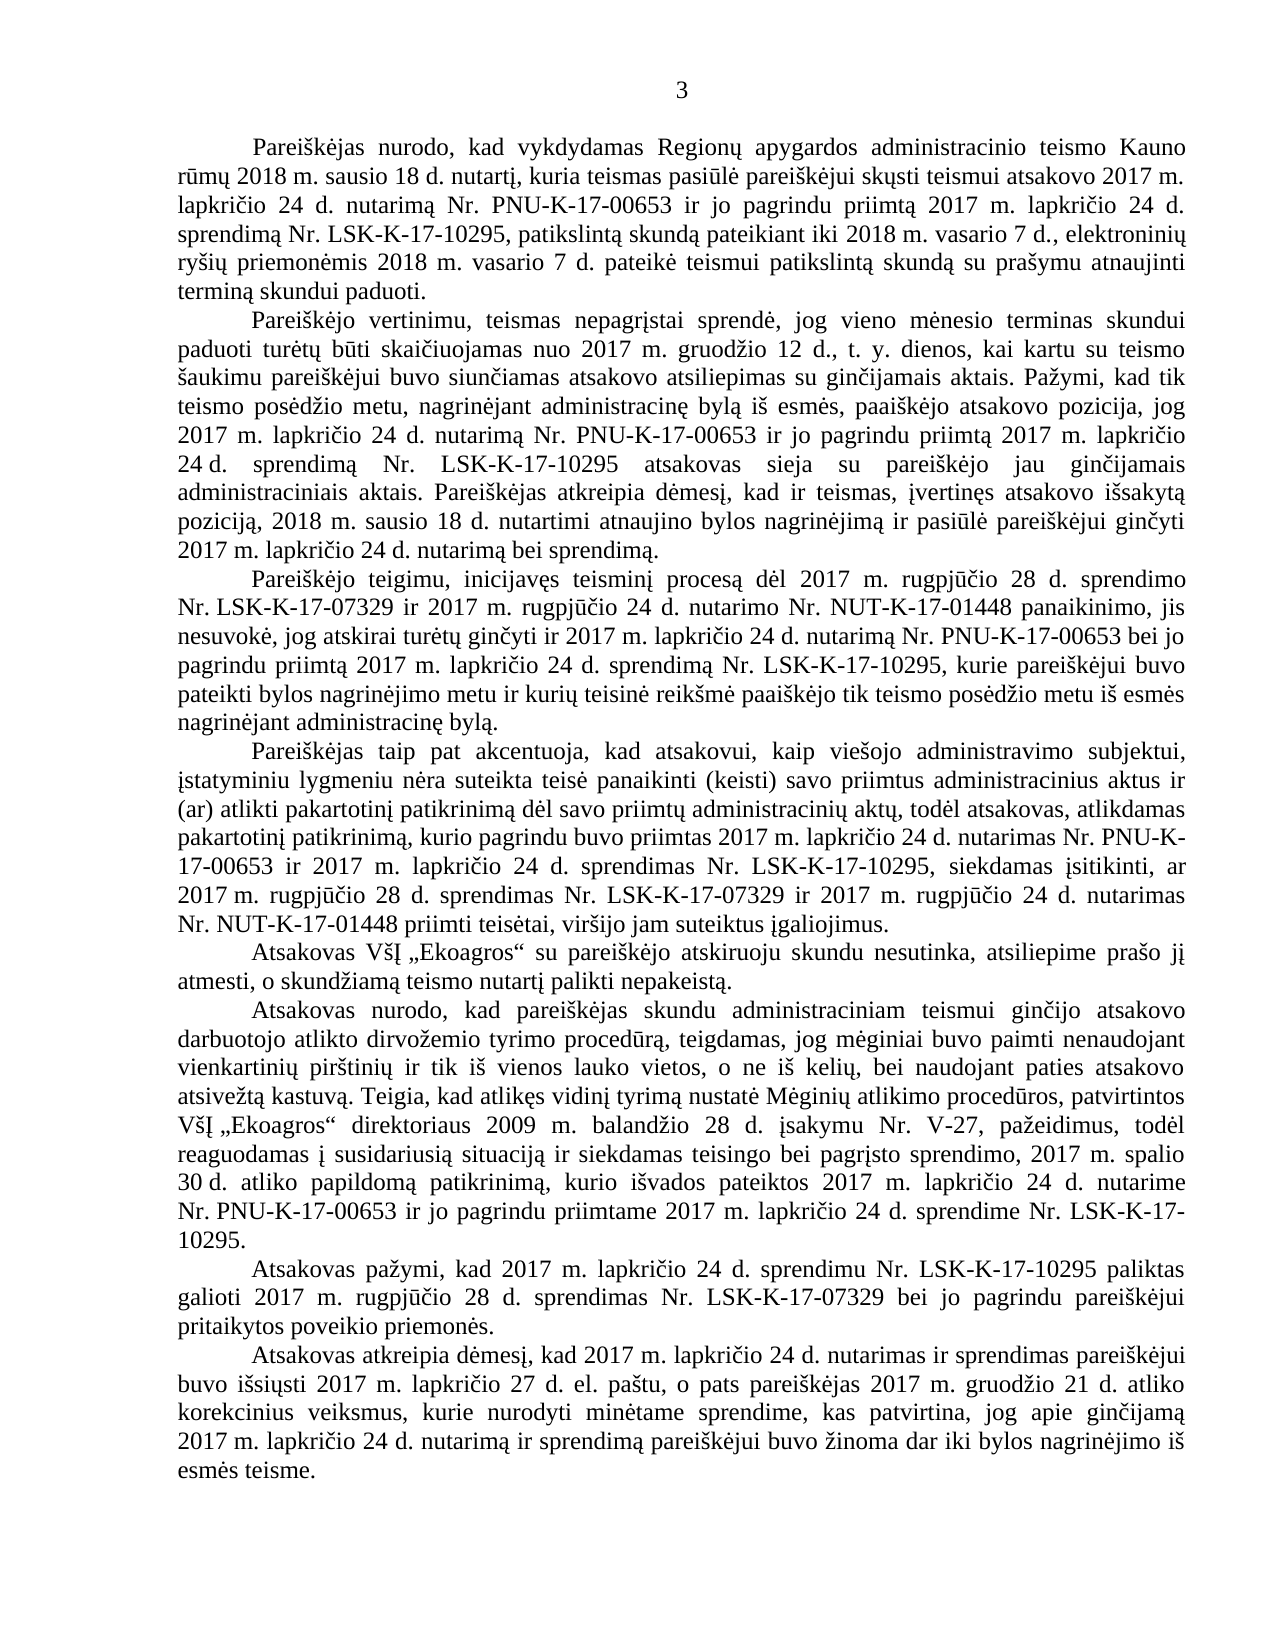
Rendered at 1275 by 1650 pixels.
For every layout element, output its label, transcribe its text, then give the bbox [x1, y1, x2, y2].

text Atsakovas VšĮ „Ekoagros“ su pareiškėjo atskiruoju skundu nesutinka, atsiliepime prašo jį atmesti, o skundžiamą teismo nutartį palikti nepakeistą. [177, 937, 1186, 995]
text Pareiškėjas taip pat akcentuoja, kad atsakovui, kaip viešojo administravimo subjektui, įstatyminiu lygmeniu nėra suteikta teisė panaikinti (keisti) savo priimtus administracinius aktus ir (ar) atlikti pakartotinį patikrinimą dėl savo priimtų administracinių aktų, todėl atsakovas, atlikdamas pakartotinį patikrinimą, kurio pagrindu buvo priimtas 2017 m. lapkričio 24 d. nutarimas Nr. PNU-K-17-00653 ir 2017 m. lapkričio 24 d. sprendimas Nr. LSK-K-17-10295, siekdamas įsitikinti, ar 2017 m. rugpjūčio 28 d. sprendimas Nr. LSK-K-17-07329 ir 2017 m. rugpjūčio 24 d. nutarimas Nr. NUT-K-17-01448 priimti teisėtai, viršijo jam suteiktus įgaliojimus. [177, 736, 1186, 937]
text Pareiškėjas nurodo, kad vykdydamas Regionų apygardos administracinio teismo Kauno rūmų 2018 m. sausio 18 d. nutartį, kuria teismas pasiūlė pareiškėjui skųsti teismui atsakovo 2017 m. lapkričio 24 d. nutarimą Nr. PNU-K-17-00653 ir jo pagrindu priimtą 2017 m. lapkričio 24 d. sprendimą Nr. LSK-K-17-10295, patikslintą skundą pateikiant iki 2018 m. vasario 7 d., elektroninių ryšių priemonėmis 2018 m. vasario 7 d. pateikė teismui patikslintą skundą su prašymu atnaujinti terminą skundui paduoti. [177, 132, 1186, 305]
text Atsakovas pažymi, kad 2017 m. lapkričio 24 d. sprendimu Nr. LSK-K-17-10295 paliktas galioti 2017 m. rugpjūčio 28 d. sprendimas Nr. LSK-K-17-07329 bei jo pagrindu pareiškėjui pritaikytos poveikio priemonės. [177, 1254, 1186, 1340]
text Pareiškėjo teigimu, inicijavęs teisminį procesą dėl 2017 m. rugpjūčio 28 d. sprendimo Nr. LSK-K-17-07329 ir 2017 m. rugpjūčio 24 d. nutarimo Nr. NUT-K-17-01448 panaikinimo, jis nesuvokė, jog atskirai turėtų ginčyti ir 2017 m. lapkričio 24 d. nutarimą Nr. PNU-K-17-00653 bei jo pagrindu priimtą 2017 m. lapkričio 24 d. sprendimą Nr. LSK-K-17-10295, kurie pareiškėjui buvo pateikti bylos nagrinėjimo metu ir kurių teisinė reikšmė paaiškėjo tik teismo posėdžio metu iš esmės nagrinėjant administracinę bylą. [177, 564, 1186, 736]
text Atsakovas nurodo, kad pareiškėjas skundu administraciniam teismui ginčijo atsakovo darbuotojo atlikto dirvožemio tyrimo procedūrą, teigdamas, jog mėginiai buvo paimti nenaudojant vienkartinių pirštinių ir tik iš vienos lauko vietos, o ne iš kelių, bei naudojant paties atsakovo atsivežtą kastuvą. Teigia, kad atlikęs vidinį tyrimą nustatė Mėginių atlikimo procedūros, patvirtintos VšĮ „Ekoagros“ direktoriaus 2009 m. balandžio 28 d. įsakymu Nr. V-27, pažeidimus, todėl reaguodamas į susidariusią situaciją ir siekdamas teisingo bei pagrįsto sprendimo, 2017 m. spalio 30 d. atliko papildomą patikrinimą, kurio išvados pateiktos 2017 m. lapkričio 24 d. nutarime Nr. PNU-K-17-00653 ir jo pagrindu priimtame 2017 m. lapkričio 24 d. sprendime Nr. LSK-K-17-10295. [177, 995, 1186, 1254]
text Pareiškėjo vertinimu, teismas nepagrįstai sprendė, jog vieno mėnesio terminas skundui paduoti turėtų būti skaičiuojamas nuo 2017 m. gruodžio 12 d., t. y. dienos, kai kartu su teismo šaukimu pareiškėjui buvo siunčiamas atsakovo atsiliepimas su ginčijamais aktais. Pažymi, kad tik teismo posėdžio metu, nagrinėjant administracinę bylą iš esmės, paaiškėjo atsakovo pozicija, jog 2017 m. lapkričio 24 d. nutarimą Nr. PNU-K-17-00653 ir jo pagrindu priimtą 2017 m. lapkričio 24 d. sprendimą Nr. LSK-K-17-10295 atsakovas sieja su pareiškėjo jau ginčijamais administraciniais aktais. Pareiškėjas atkreipia dėmesį, kad ir teismas, įvertinęs atsakovo išsakytą poziciją, 2018 m. sausio 18 d. nutartimi atnaujino bylos nagrinėjimą ir pasiūlė pareiškėjui ginčyti 2017 m. lapkričio 24 d. nutarimą bei sprendimą. [177, 305, 1186, 564]
text Atsakovas atkreipia dėmesį, kad 2017 m. lapkričio 24 d. nutarimas ir sprendimas pareiškėjui buvo išsiųsti 2017 m. lapkričio 27 d. el. paštu, o pats pareiškėjas 2017 m. gruodžio 21 d. atliko korekcinius veiksmus, kurie nurodyti minėtame sprendime, kas patvirtina, jog apie ginčijamą 2017 m. lapkričio 24 d. nutarimą ir sprendimą pareiškėjui buvo žinoma dar iki bylos nagrinėjimo iš esmės teisme. [177, 1340, 1186, 1484]
